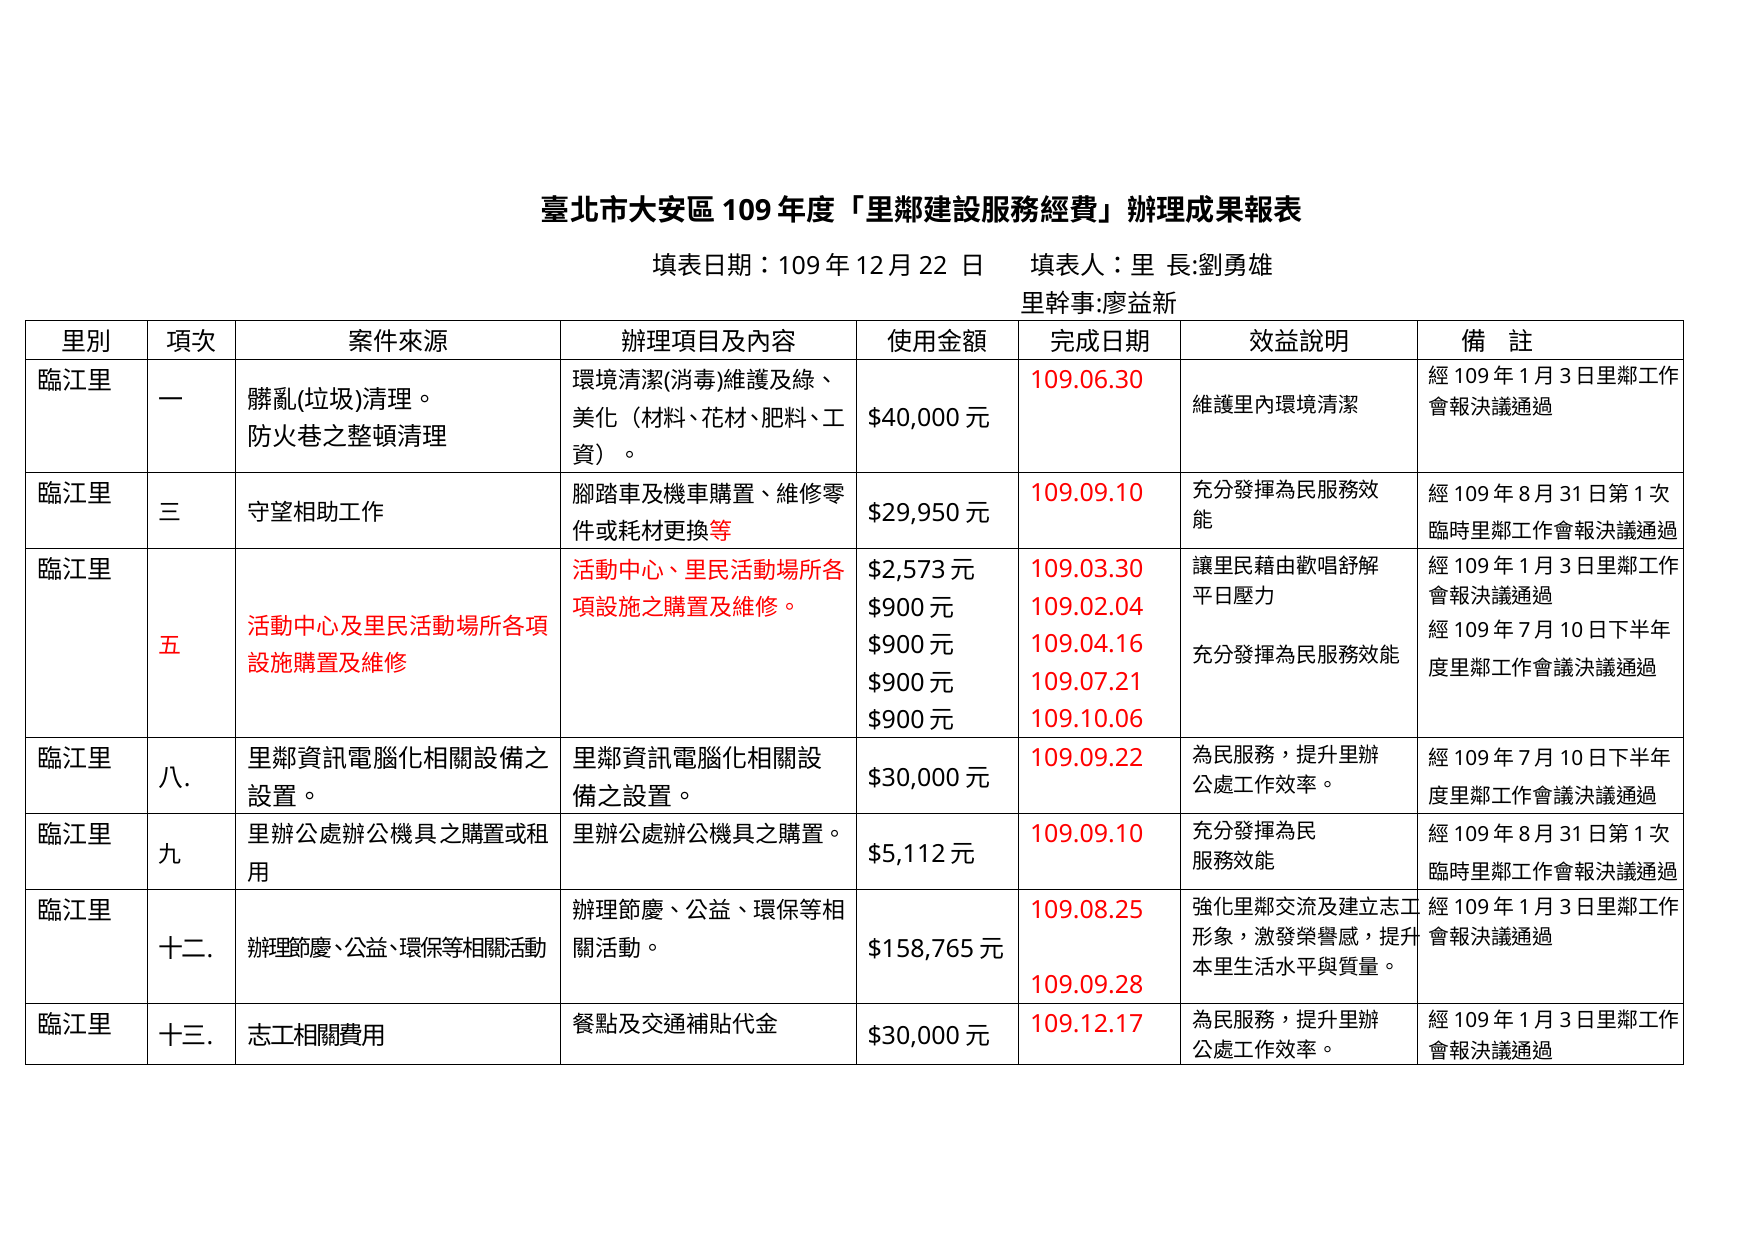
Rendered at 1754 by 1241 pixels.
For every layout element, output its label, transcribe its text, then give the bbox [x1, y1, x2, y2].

table_cell 經109年1月3日里鄰工作 會報決議通過 經109年7月10日下半年 度里鄰工作會議決議通過 [1418, 549, 1683, 737]
table_header 完成日期 [1019, 321, 1180, 359]
table_cell 里辦公處辦公機具之購置或租用 [236, 814, 560, 889]
table_cell 髒亂(垃圾)清理。 防火巷之整頓清理 [236, 360, 560, 472]
table_cell 十二. [148, 890, 235, 1002]
table_cell 三 [148, 473, 235, 548]
table_cell 維護里內環境清潔 [1181, 360, 1417, 472]
table_cell 臨江里 [26, 549, 147, 737]
table_cell 守望相助工作 [236, 473, 560, 548]
table_cell 經109年8月31日第1次 臨時里鄰工作會報決議通過 [1418, 473, 1683, 548]
table_cell 活動中心及里民活動場所各項設施購置及維修 [236, 549, 560, 737]
table_cell $158,765元 [857, 890, 1018, 1002]
table_cell 十三. [148, 1004, 235, 1064]
table_cell $40,000元 [857, 360, 1018, 472]
table_cell 充分發揮為民服務效 能 [1181, 473, 1417, 548]
table_cell 為民服務，提升里辦 公處工作效率。 [1181, 738, 1417, 813]
table_cell $30,000元 [857, 738, 1018, 813]
table_cell 109.08.25 109.09.28 [1019, 890, 1180, 1002]
table_cell 腳踏車及機車購置、維修零件或耗材更換等 [561, 473, 856, 548]
table_cell 一 [148, 360, 235, 472]
table_cell 109.09.22 [1019, 738, 1180, 813]
table_cell 里鄰資訊電腦化相關設備之設置。 [561, 738, 856, 813]
table_cell 109.12.17 [1019, 1004, 1180, 1064]
table_cell 臨江里 [26, 473, 147, 548]
table_cell 經109年7月10日下半年 度里鄰工作會議決議通過 [1418, 738, 1683, 813]
table_cell 辦理節慶、公益、環保等相關活動。 [561, 890, 856, 1002]
table_cell 109.09.10 [1019, 814, 1180, 889]
table_cell 臨江里 [26, 360, 147, 472]
table_cell 九 [148, 814, 235, 889]
table_cell $5,112元 [857, 814, 1018, 889]
table_header 使用金額 [857, 321, 1018, 359]
table_cell 里辦公處辦公機具之購置。 [561, 814, 856, 889]
table_cell 109.03.30 109.02.04 109.04.16 109.07.21 109.10.06 [1019, 549, 1180, 737]
table_cell 臨江里 [26, 814, 147, 889]
table_cell 經109年8月31日第1次 臨時里鄰工作會報決議通過 [1418, 814, 1683, 889]
table_cell 充分發揮為民 服務效能 [1181, 814, 1417, 889]
table_cell 活動中心、里民活動場所各項設施之購置及維修。 [561, 549, 856, 737]
table_header 辦理項目及內容 [561, 321, 856, 359]
table_cell 餐點及交通補貼代金 [561, 1004, 856, 1064]
text 里幹事:廖益新 [118, 283, 1709, 320]
table_cell $2,573元 $900元 $900元 $900元 $900元 [857, 549, 1018, 737]
table_cell 五 [148, 549, 235, 737]
table_cell 讓里民藉由歡唱舒解 平日壓力 充分發揮為民服務效能 [1181, 549, 1417, 737]
table_cell 志工相關費用 [236, 1004, 560, 1064]
table_cell 強化里鄰交流及建立志工 形象，激發榮譽感，提升 本里生活水平與質量。 [1181, 890, 1417, 1002]
table_header 備 註 [1418, 321, 1683, 359]
table_cell 辦理節慶、公益、環保等相關活動 [236, 890, 560, 1002]
table_cell $30,000元 [857, 1004, 1018, 1064]
text 臺北市大安區109年度「里鄰建設服務經費」辦理成果報表 [64, 170, 1709, 245]
table_cell 經109年1月3日里鄰工作 會報決議通過 [1418, 360, 1683, 472]
table_header 里別 [26, 321, 147, 359]
table_header 效益說明 [1181, 321, 1417, 359]
table_cell 臨江里 [26, 1004, 147, 1064]
table_cell 經109年1月3日里鄰工作 會報決議通過 [1418, 890, 1683, 1002]
table_cell 109.06.30 [1019, 360, 1180, 472]
table_cell 八. [148, 738, 235, 813]
table_header 項次 [148, 321, 235, 359]
table_cell $29,950元 [857, 473, 1018, 548]
table_cell 臨江里 [26, 738, 147, 813]
table_cell 經109年1月3日里鄰工作 會報決議通過 [1418, 1004, 1683, 1064]
table_cell 109.09.10 [1019, 473, 1180, 548]
table_header 案件來源 [236, 321, 560, 359]
table_cell 為民服務，提升里辦 公處工作效率。 [1181, 1004, 1417, 1064]
table_cell 環境清潔(消毒)維護及綠、美化（材料、花材、肥料、工資）。 [561, 360, 856, 472]
table_cell 里鄰資訊電腦化相關設備之設置。 [236, 738, 560, 813]
table_cell 臨江里 [26, 890, 147, 1002]
text 填表日期：109年12月22 日 填表人：里 長:劉勇雄 [118, 245, 1709, 283]
